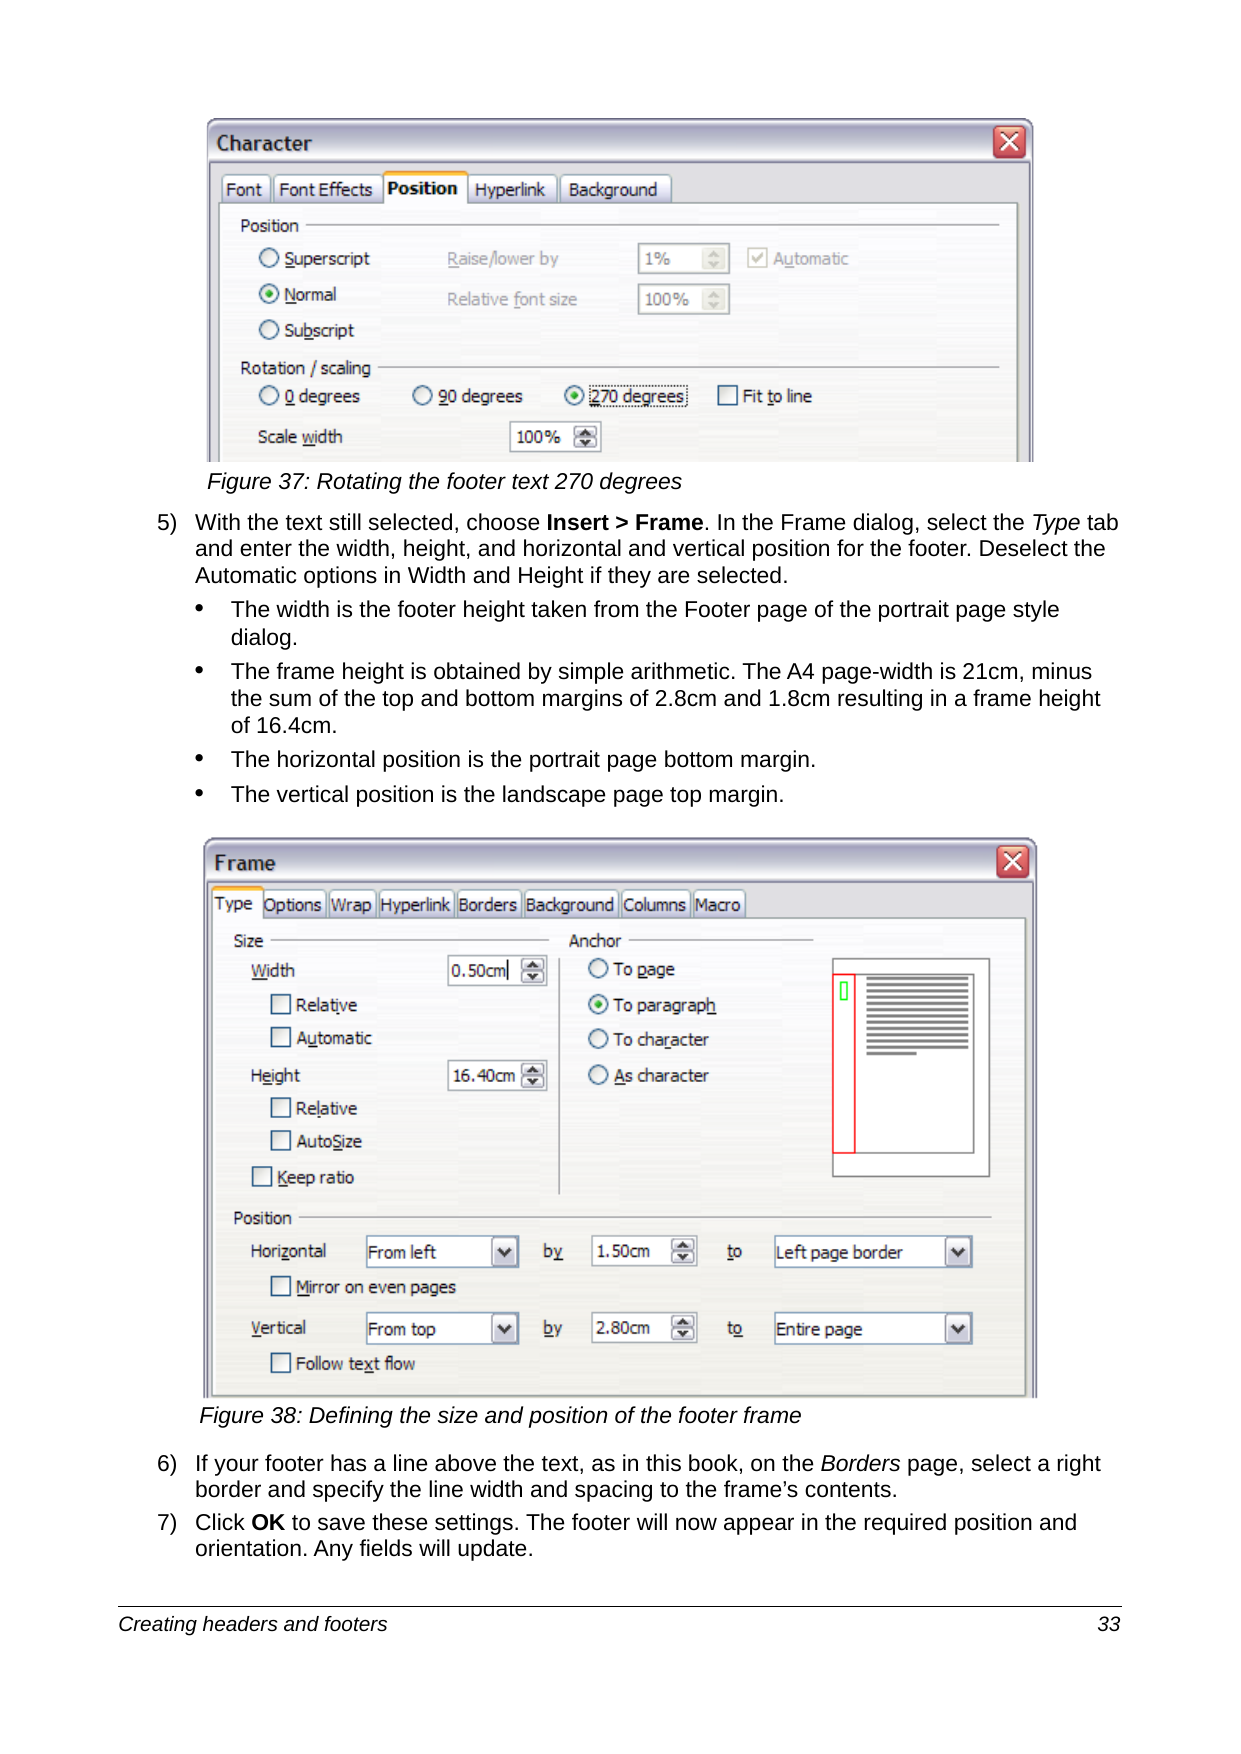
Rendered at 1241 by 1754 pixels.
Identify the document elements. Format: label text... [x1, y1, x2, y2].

list The vertical position is the landscape page top margin. [192, 779, 1122, 809]
list Click OK to save these settings. The footer will now appear in the required position and orientation. Any fields will update. [177, 1509, 1122, 1562]
list The width is the footer height taken from the Footer page of the portrait page style dialog. [192, 594, 1122, 650]
list The frame height is obtained by simple arithmetic. The A4 page-width is 21cm, minus the sum of the top and bottom margins of 2.8cm and 1.8cm resulting in a frame height of 16.4cm. [192, 656, 1122, 738]
text Figure 38: Defining the size and position of the footer frame [199, 1403, 1041, 1429]
text Figure 37: Rotating the footer text 270 degrees [207, 468, 1033, 495]
picture [199, 833, 1042, 1403]
list The horizontal position is the portrait page bottom margin. [192, 744, 1122, 773]
picture [206, 118, 1034, 462]
list With the text still selected, choose Insert > Frame. In the Frame dialog, select the Type tab and enter the width, height, and horizontal and vertical position for the footer. Deselect the Automatic options in Width and Height if they are selected. [177, 509, 1122, 588]
list If your footer has a line above the text, as in this book, on the Borders page, select a right border and specify the line width and spacing to the frame’s contents. [177, 1450, 1122, 1503]
